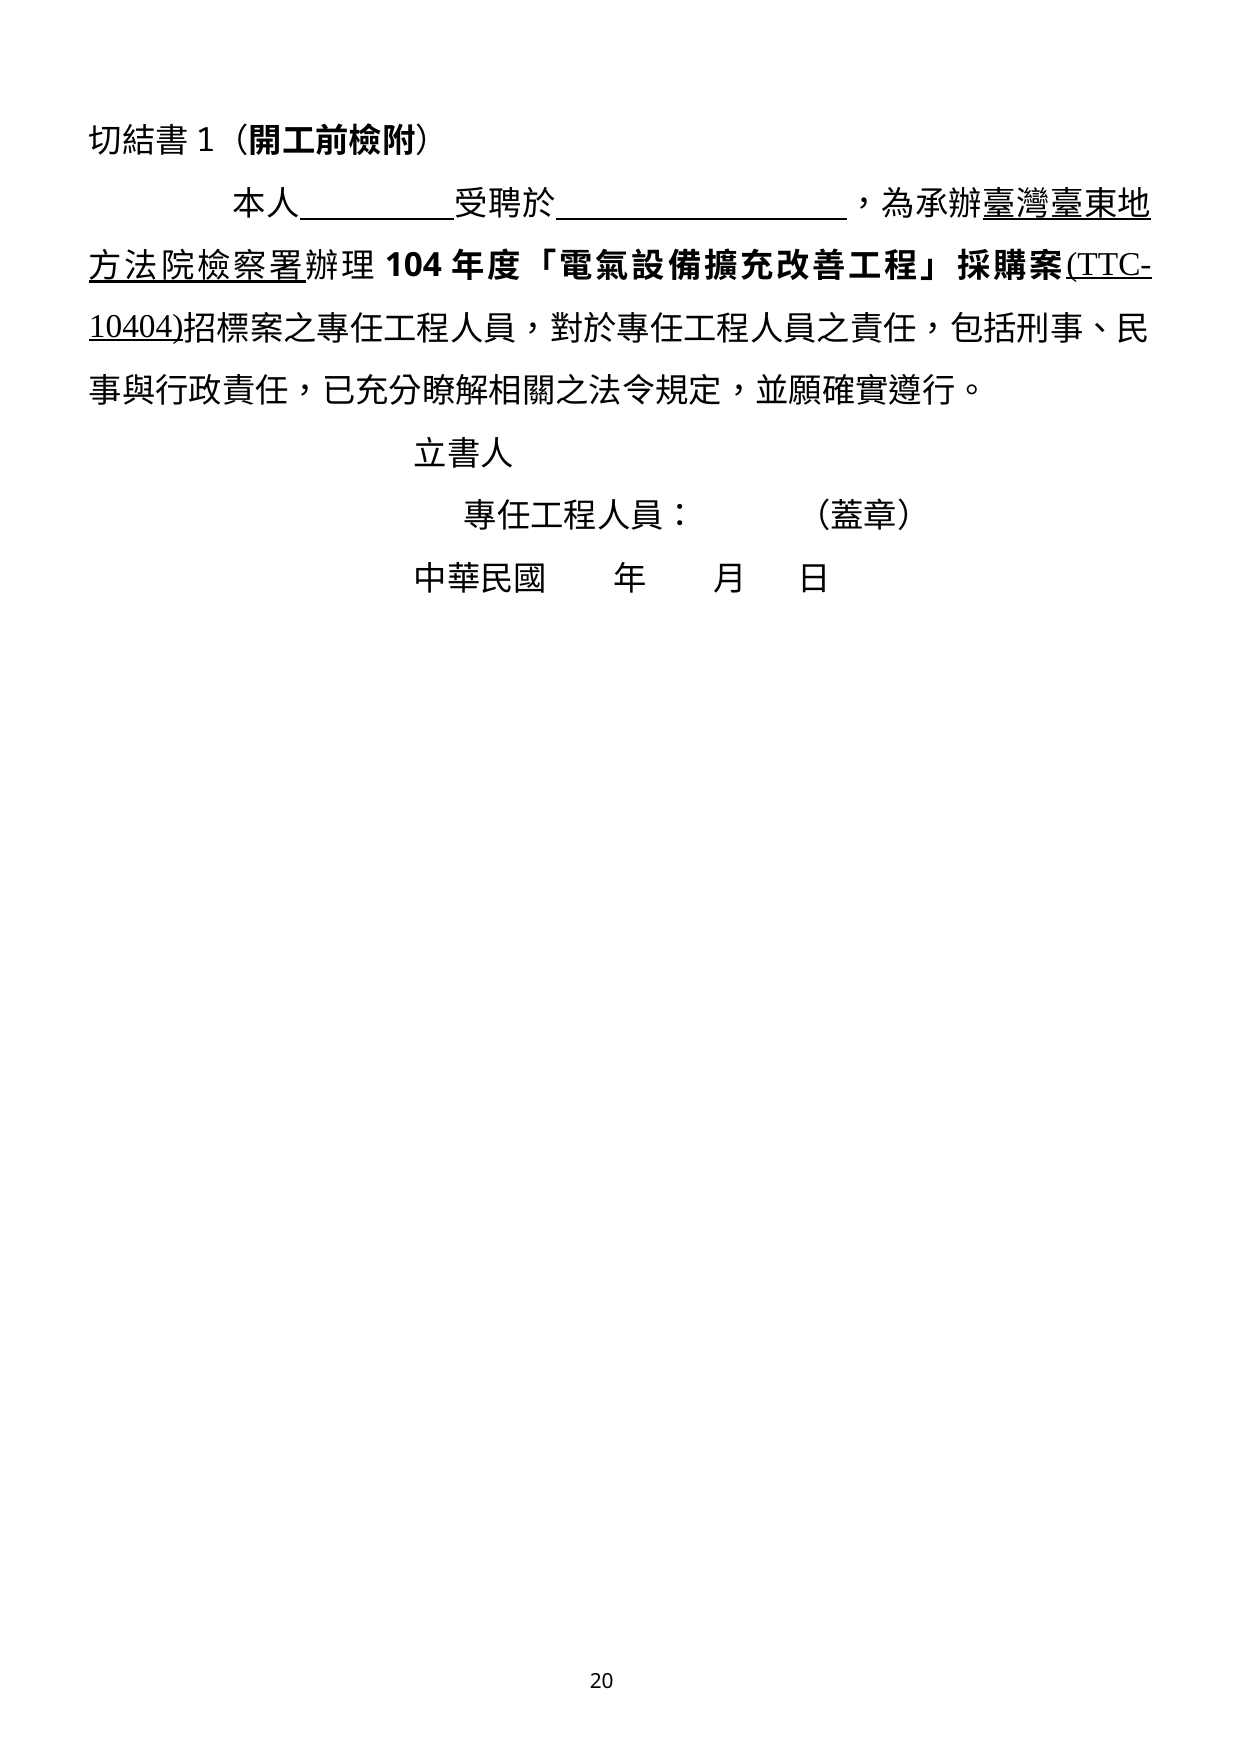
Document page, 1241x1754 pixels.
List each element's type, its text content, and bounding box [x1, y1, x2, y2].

text 專任工程人員： （蓋章） [464, 471, 1152, 534]
text 切結書1（開工前檢附） [89, 96, 1152, 159]
text 中華民國 年 月 日 [414, 534, 1152, 596]
text 本人 受聘於 ，為承辦臺灣臺東地方法院檢察署辦理104年度「電氣設備擴充改善工程」採購案(TTC-10404)招標案之專任工程人員，對於專任工程人員之責任，包括刑事、民事與行政責任，已充分瞭解相關之法令規定，並願確實遵行。 [89, 159, 1152, 409]
text 立書人 [414, 409, 1152, 471]
